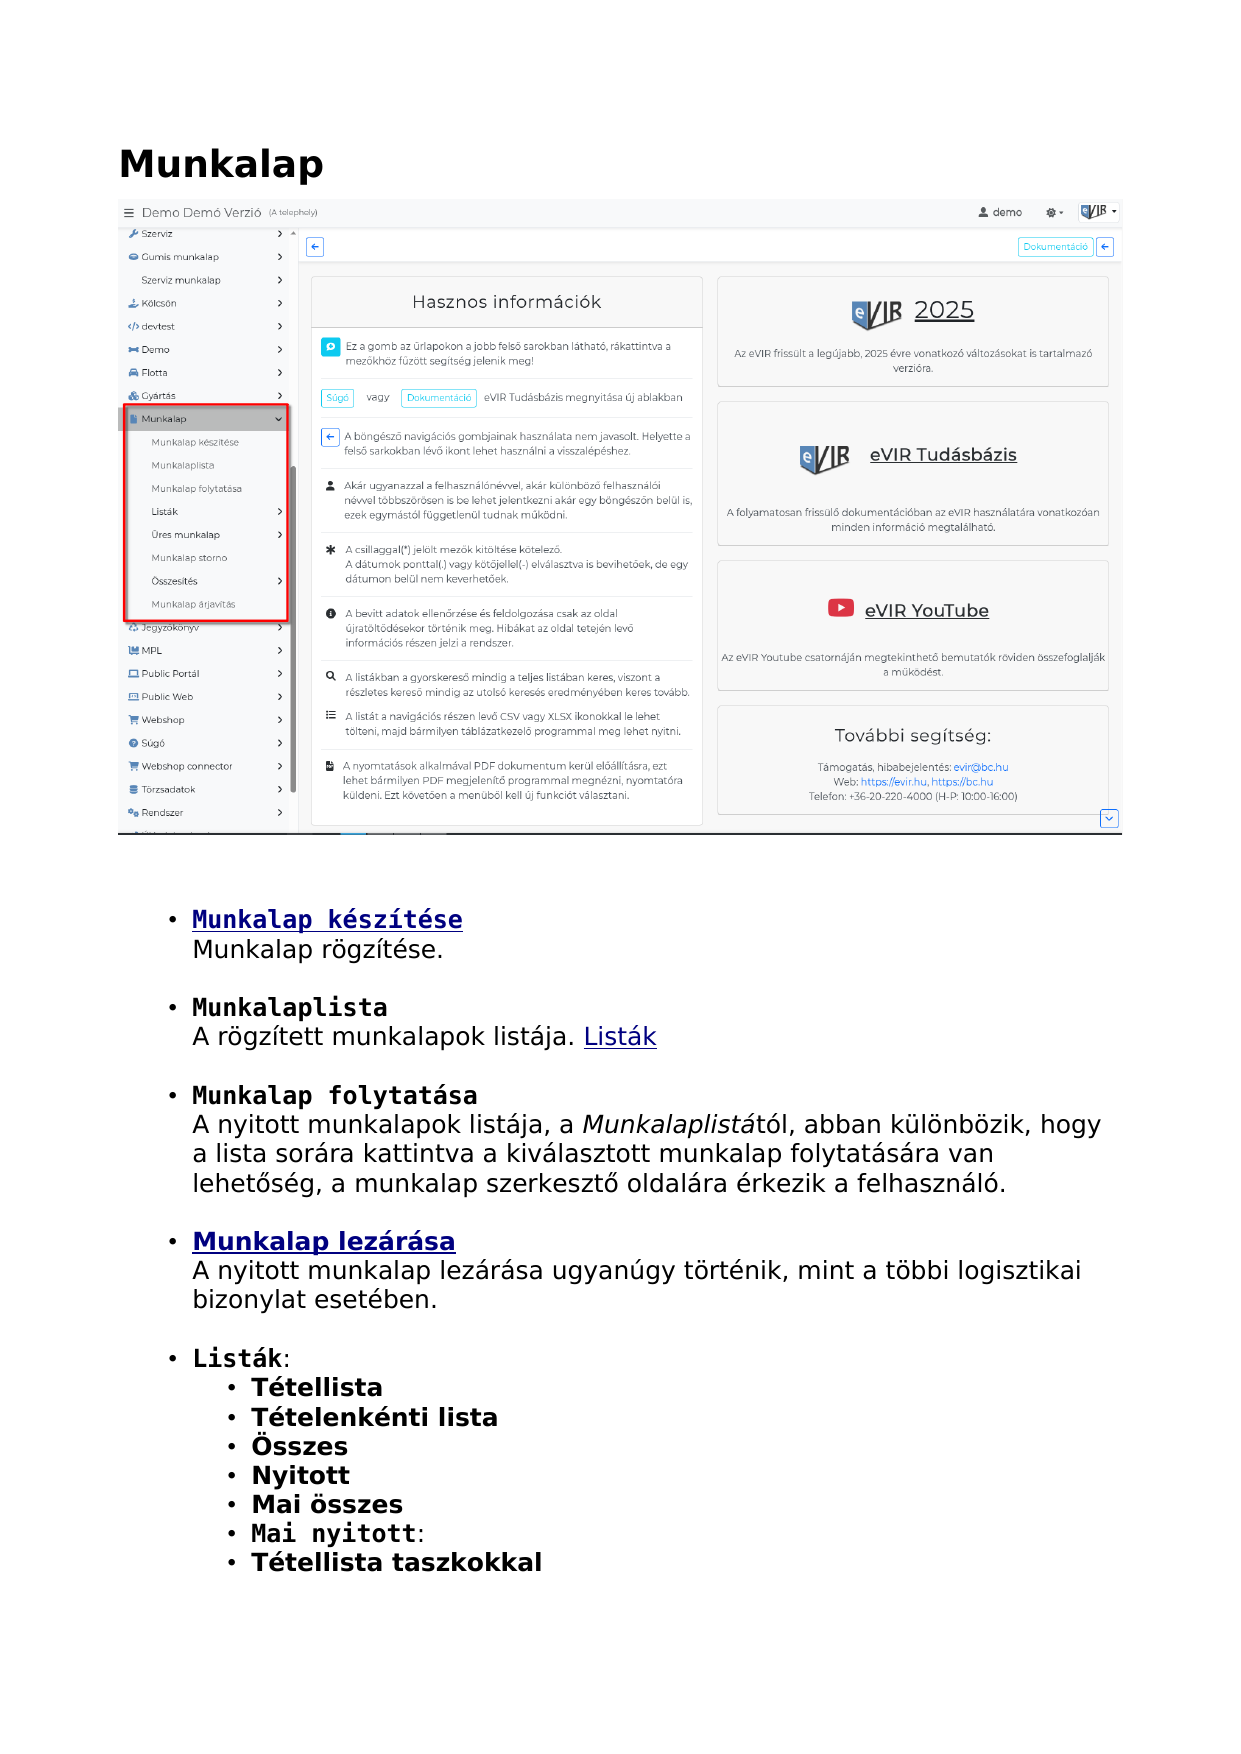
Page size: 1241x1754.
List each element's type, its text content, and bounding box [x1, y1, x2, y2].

list Összes [236, 1432, 1122, 1461]
list Nyitott [236, 1461, 1122, 1490]
list Tétellista taszkokkal [236, 1548, 1122, 1578]
list Munkalaplista A rögzített munkalapok listája. Listák [177, 993, 1122, 1052]
picture [118, 199, 1123, 835]
list Mai nyitott: [236, 1519, 1122, 1548]
list Mai összes [236, 1490, 1122, 1519]
subtitle Munkalap [118, 143, 1122, 187]
list Listák: [177, 1344, 1122, 1373]
list Munkalap lezárása A nyitott munkalap lezárása ugyanúgy történik, mint a többi logisztikai bizonylat esetében. [177, 1227, 1122, 1315]
list Munkalap folytatása A nyitott munkalapok listája, a Munkalaplistától, abban különbözik, hogy a lista sorára kattintva a kiválasztott munkalap folytatására van lehetőség, a munkalap szerkesztő oldalára érkezik a felhasználó. [177, 1081, 1122, 1198]
list Tétellista [236, 1373, 1122, 1403]
list Munkalap készítése Munkalap rögzítése. [177, 906, 1122, 964]
list Tételenkénti lista [236, 1403, 1122, 1432]
